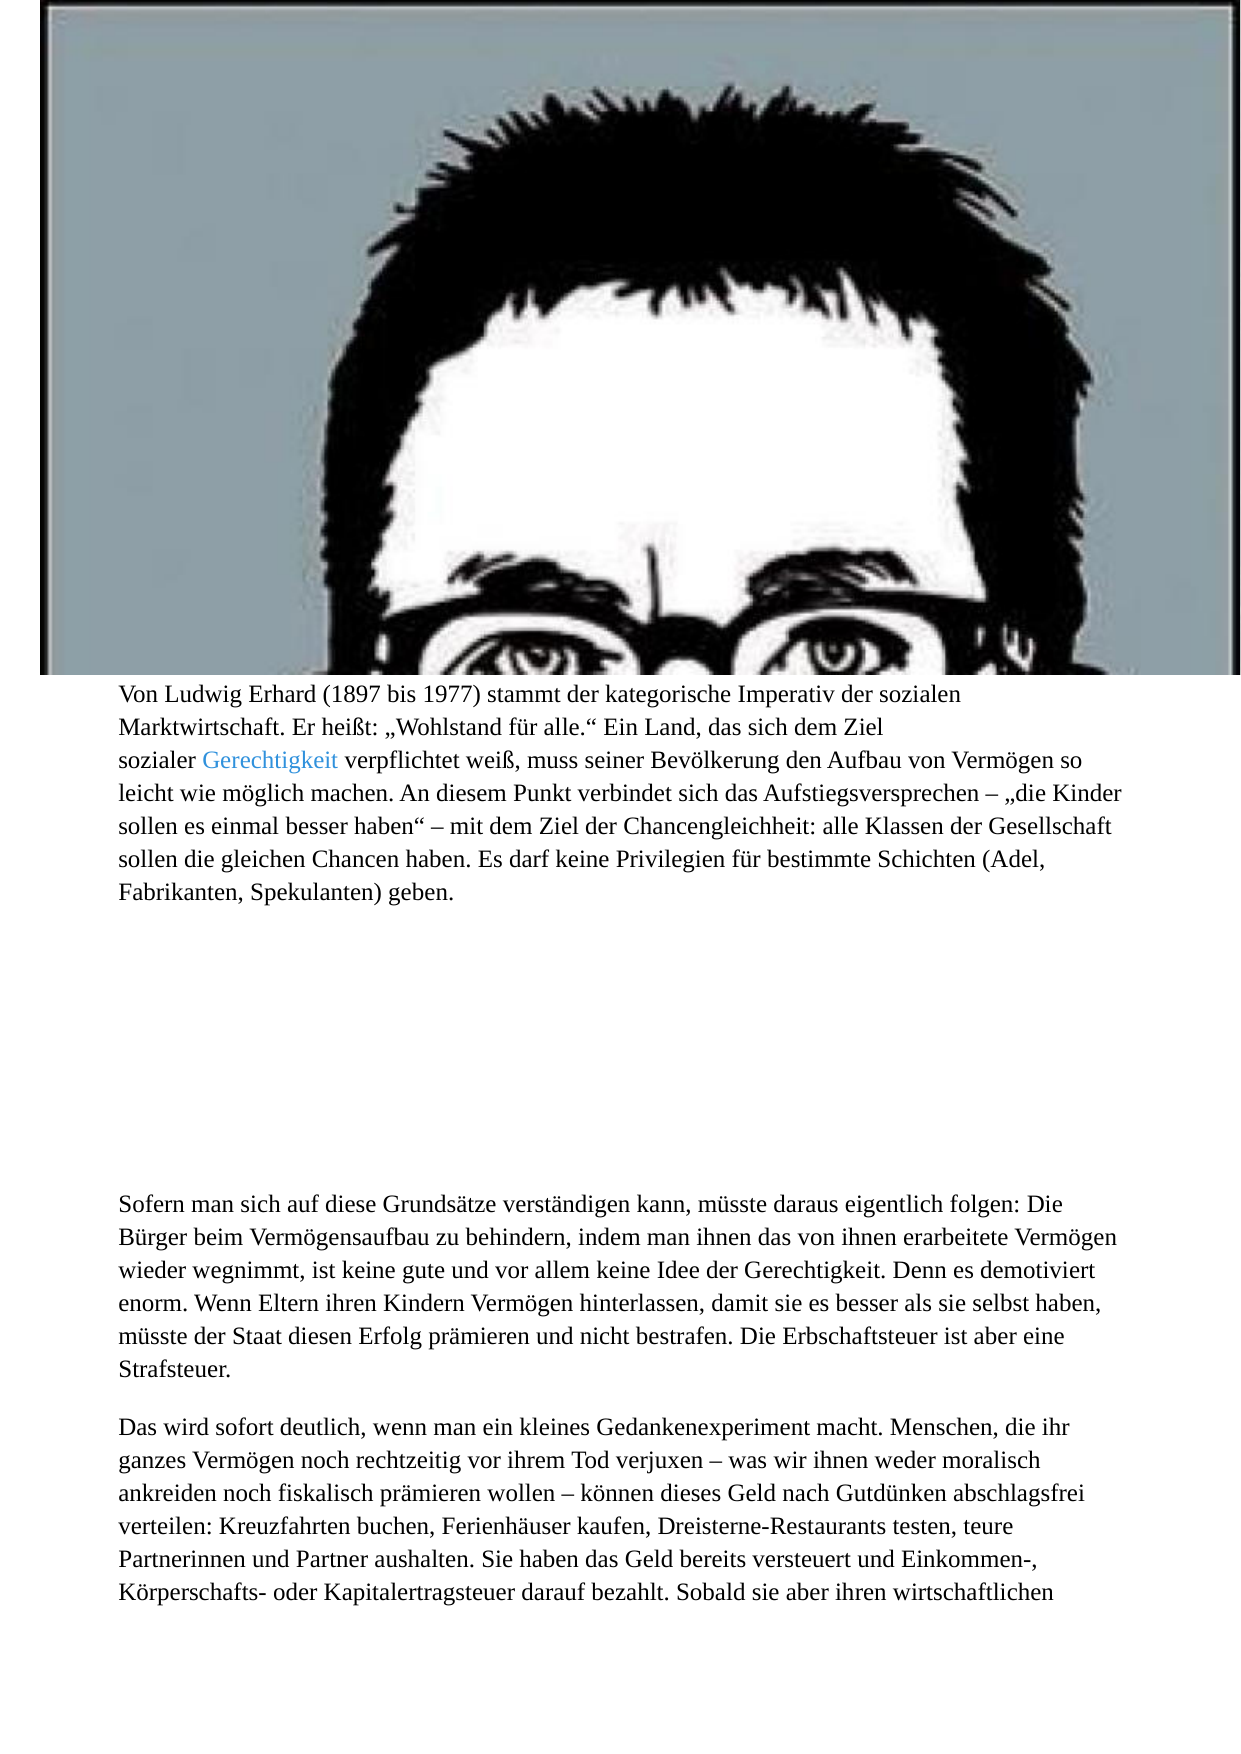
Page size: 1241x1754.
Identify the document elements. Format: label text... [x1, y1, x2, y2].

text Das wird sofort deutlich, wenn man ein kleines Gedankenexperiment macht. Menschen, die ihr ganzes Vermögen noch rechtzeitig vor ihrem Tod verjuxen – was wir ihnen weder moralisch ankreiden noch fiskalisch prämieren wollen – können dieses Geld nach Gutdünken abschlagsfrei verteilen: Kreuzfahrten buchen, Ferienhäuser kaufen, Dreisterne-Restaurants testen, teure Partnerinnen und Partner aushalten. Sie haben das Geld bereits versteuert und Einkommen-, Körperschafts- oder Kapitalertragsteuer darauf bezahlt. Sobald sie aber ih­ren wirtschaftlichen [118, 1412, 1122, 1606]
text Sofern man sich auf diese Grundsätze verständigen kann, müsste daraus eigentlich folgen: Die Bürger beim Vermögensaufbau zu behindern, indem man ihnen das von ihnen erarbeitete Vermögen wieder wegnimmt, ist keine gute und vor allem keine Idee der Gerechtigkeit. Denn es demotiviert enorm. Wenn Eltern ihren Kindern Vermögen hinterlassen, damit sie es besser als sie selbst haben, müsste der Staat diesen Erfolg prämieren und nicht bestrafen. Die Erbschaftsteuer ist aber eine Strafsteuer. [118, 1189, 1122, 1383]
text Von Ludwig Erhard (1897 bis 1977) stammt der kategorische Imperativ der sozialen Marktwirtschaft. Er heißt: „Wohlstand für alle.“ Ein Land, das sich dem Ziel sozialer Gerechtigkeit verpflichtet weiß, muss seiner Bevölkerung den Aufbau von Vermögen so leicht wie möglich machen. An diesem Punkt verbindet sich das Aufstiegsversprechen – „die Kinder sollen es einmal besser haben“ – mit dem Ziel der Chancengleichheit: alle Klassen der Gesellschaft sollen die gleichen Chancen haben. Es darf keine Privilegien für bestimmte Schichten (Adel, Fabrikanten, Spekulanten) geben. [118, 679, 1122, 906]
picture [40, 0, 1241, 675]
